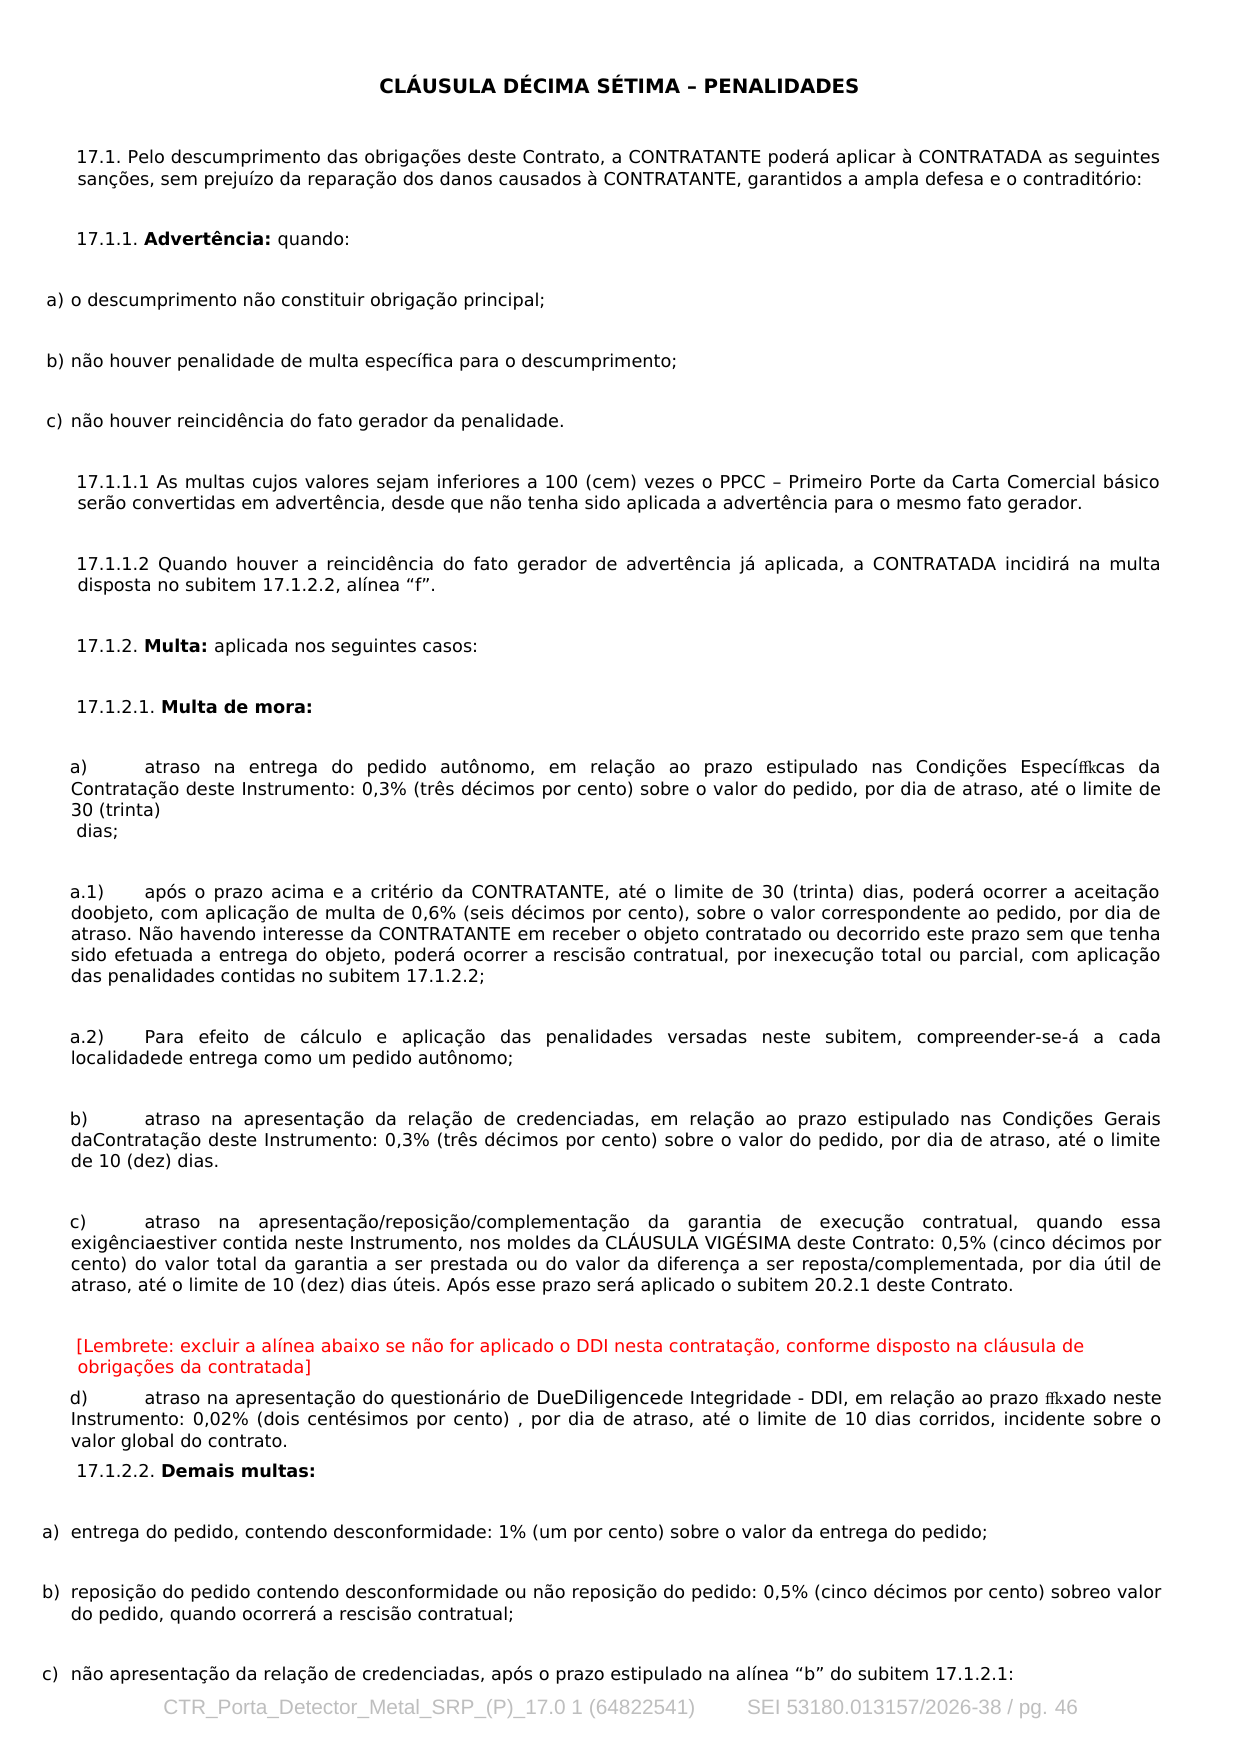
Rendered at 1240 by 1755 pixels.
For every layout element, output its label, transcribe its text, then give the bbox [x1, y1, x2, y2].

list o descumprimento não constituir obrigação principal; [46, 290, 1162, 311]
text 17.1.1. Advertência: quando: [76, 229, 1162, 250]
text 17.1.1.2 Quando houver a reincidência do fato gerador de advertência já aplicada, a CONTRATADA incidirá na multa disposta no subitem 17.1.2.2, alínea “f”. [76, 554, 1162, 596]
list não apresentação da relação de credenciadas, após o prazo estipulado na alínea “b” do subitem 17.1.2.1: [42, 1664, 1162, 1685]
text dias; [76, 821, 1162, 842]
text 17.1.2.2. Demais multas: [76, 1461, 1171, 1481]
list reposição do pedido contendo desconformidade ou não reposição do pedido: 0,5% (cinco décimos por cento) sobreo valor do pedido, quando ocorrerá a rescisão contratual; [42, 1582, 1162, 1624]
text 17.1.2. Multa: aplicada nos seguintes casos: [76, 636, 1162, 656]
subtitle CLÁUSULA DÉCIMA SÉTIMA – PENALIDADES [71, 75, 1168, 98]
list após o prazo acima e a critério da CONTRATANTE, até o limite de 30 (trinta) dias, poderá ocorrer a aceitação doobjeto, com aplicação de multa de 0,6% (seis décimos por cento), sobre o valor correspondente ao pedido, por dia de atraso. Não havendo interesse da CONTRATANTE em receber o objeto contratado ou decorrido este prazo sem que tenha sido efetuada a entrega do objeto, poderá ocorrer a rescisão contratual, por inexecução total ou parcial, com aplicação das penalidades contidas no subitem 17.1.2.2; [69, 882, 1162, 987]
list atraso na apresentação/reposição/complementação da garantia de execução contratual, quando essa exigênciaestiver contida neste Instrumento, nos moldes da CLÁUSULA VIGÉSIMA deste Contrato: 0,5% (cinco décimos por cento) do valor total da garantia a ser prestada ou do valor da diferença a ser reposta/complementada, por dia útil de atraso, até o limite de 10 (dez) dias úteis. Após esse prazo será aplicado o subitem 20.2.1 deste Contrato. [69, 1212, 1162, 1296]
text [Lembrete: excluir a alínea abaixo se não for aplicado o DDI nesta contratação, conforme disposto na cláusula de obrigações da contratada] [76, 1336, 1171, 1378]
text 17.1.2.1. Multa de mora: [76, 697, 1171, 717]
list não houver penalidade de multa específica para o descumprimento; [46, 351, 1162, 371]
list entrega do pedido, contendo desconformidade: 1% (um por cento) sobre o valor da entrega do pedido; [42, 1522, 1162, 1542]
list atraso na apresentação do questionário de DueDiligencede Integridade - DDI, em relação ao prazo xado neste Instrumento: 0,02% (dois centésimos por cento) , por dia de atraso, até o limite de 10 dias corridos, incidente sobre o valor global do contrato. [69, 1387, 1162, 1451]
list atraso na apresentação da relação de credenciadas, em relação ao prazo estipulado nas Condições Gerais daContratação deste Instrumento: 0,3% (três décimos por cento) sobre o valor do pedido, por dia de atraso, até o limite de 10 (dez) dias. [69, 1109, 1162, 1172]
text 17.1.1.1 As multas cujos valores sejam inferiores a 100 (cem) vezes o PPCC – Primeiro Porte da Carta Comercial básico serão convertidas em advertência, desde que não tenha sido aplicada a advertência para o mesmo fato gerador. [76, 472, 1162, 514]
text 17.1. Pelo descumprimento das obrigações deste Contrato, a CONTRATANTE poderá aplicar à CONTRATADA as seguintes sanções, sem prejuízo da reparação dos danos causados à CONTRATANTE, garantidos a ampla defesa e o contraditório: [76, 147, 1162, 189]
list atraso na entrega do pedido autônomo, em relação ao prazo estipulado nas Condições Especícas da Contratação deste Instrumento: 0,3% (três décimos por cento) sobre o valor do pedido, por dia de atraso, até o limite de 30 (trinta) [69, 757, 1162, 820]
list não houver reincidência do fato gerador da penalidade. [46, 411, 1162, 432]
list Para efeito de cálculo e aplicação das penalidades versadas neste subitem, compreender-se-á a cada localidadede entrega como um pedido autônomo; [69, 1027, 1162, 1069]
